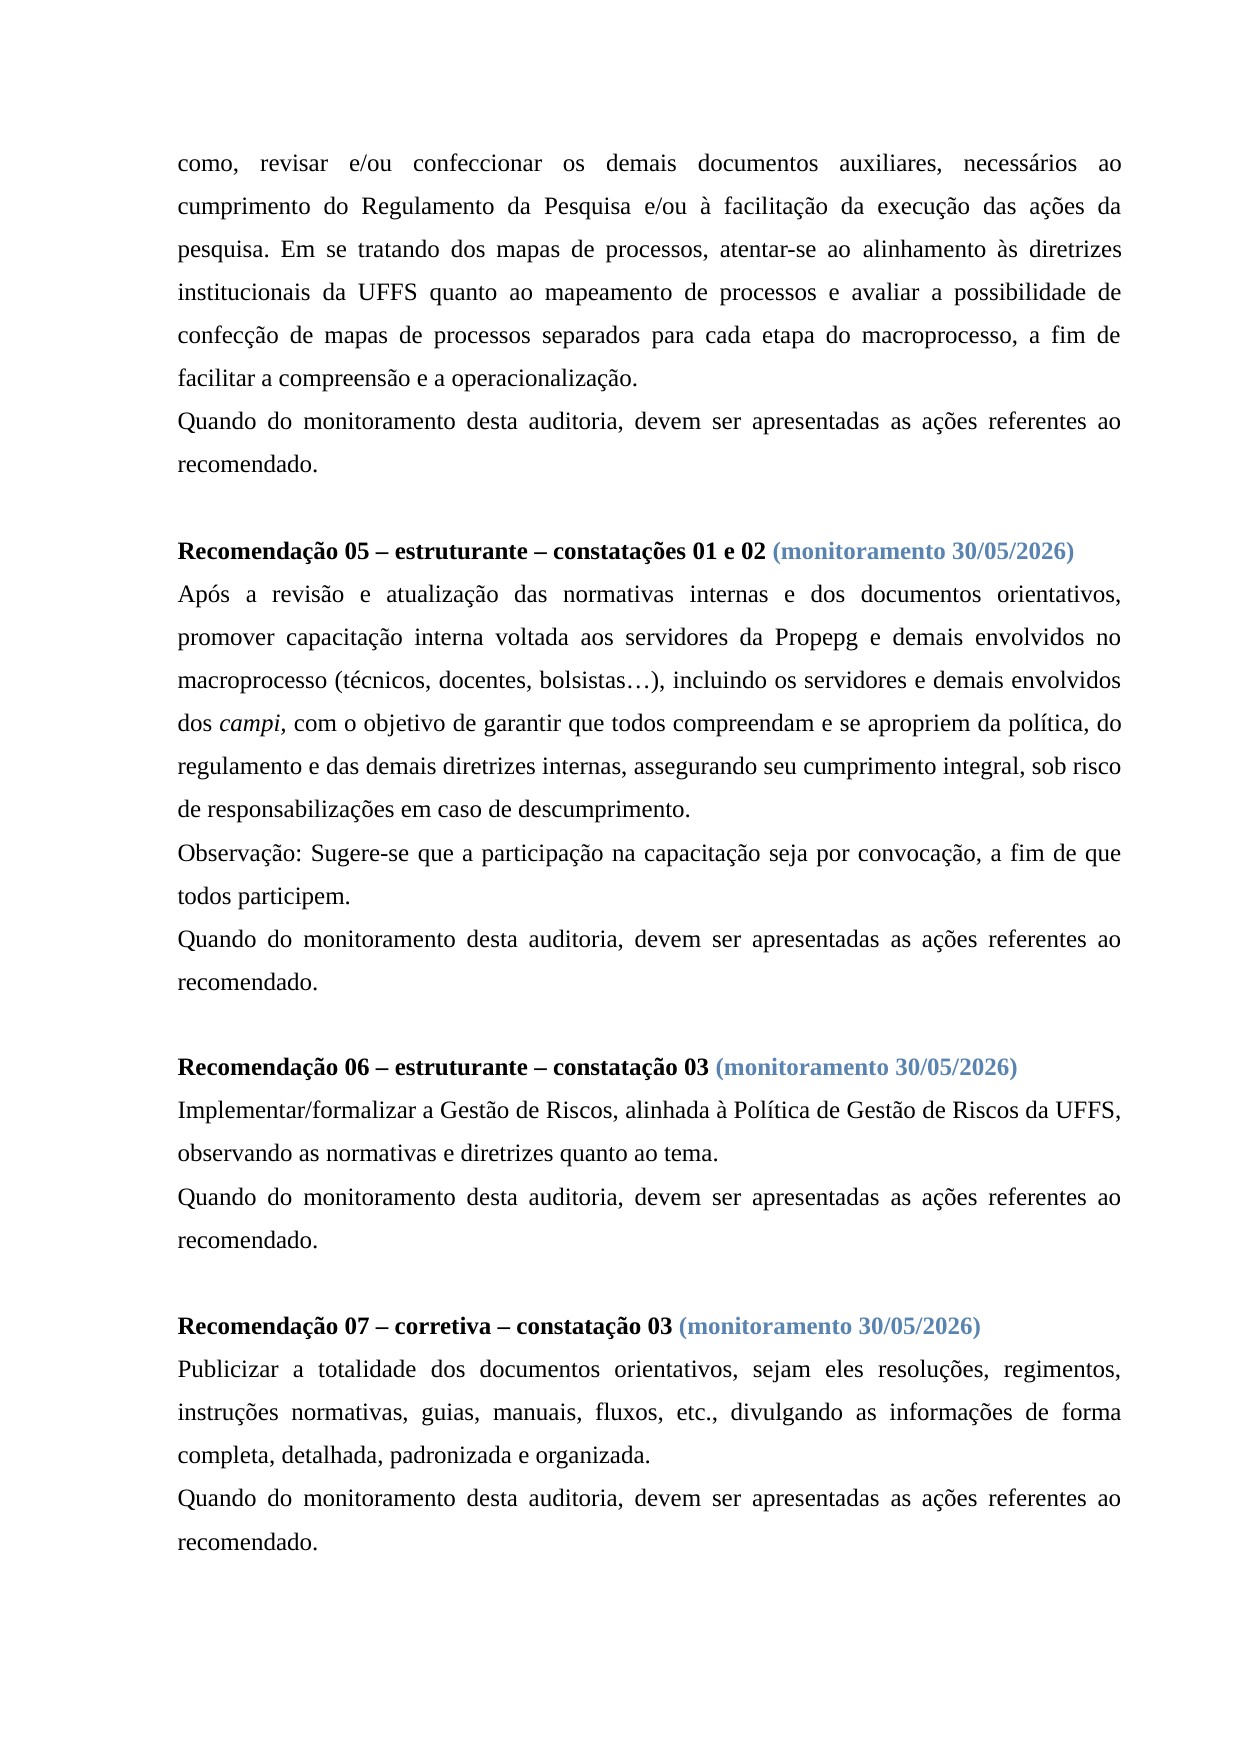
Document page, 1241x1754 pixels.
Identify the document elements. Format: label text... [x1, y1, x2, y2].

text Recomendação 06 – estruturante – constatação 03 (monitoramento 30/05/2026) [177, 1052, 1122, 1081]
text Após a revisão e atualização das normativas internas e dos documentos orientativos, promover capacitação interna voltada aos servidores da Propepg e demais envolvidos no macroprocesso (técnicos, docentes, bolsistas…), incluindo os servidores e demais envolvidos dos campi, com o objetivo de garantir que todos compreendam e se apropriem da política, do regulamento e das demais diretrizes internas, assegurando seu cumprimento integral, sob risco de responsabilizações em caso de descumprimento. [177, 579, 1122, 823]
text Recomendação 07 – corretiva – constatação 03 (monitoramento 30/05/2026) [177, 1311, 1122, 1340]
text Quando do monitoramento desta auditoria, devem ser apresentadas as ações referentes ao recomendado. [177, 406, 1122, 478]
text Recomendação 05 – estruturante – constatações 01 e 02 (monitoramento 30/05/2026) [177, 536, 1122, 564]
text Implementar/formalizar a Gestão de Riscos, alinhada à Política de Gestão de Riscos da UFFS, observando as normativas e diretrizes quanto ao tema. [177, 1095, 1122, 1167]
text Quando do monitoramento desta auditoria, devem ser apresentadas as ações referentes ao recomendado. [177, 924, 1122, 996]
text Publicizar a totalidade dos documentos orientativos, sejam eles resoluções, regimentos, instruções normativas, guias, manuais, fluxos, etc., divulgando as informações de forma completa, detalhada, padronizada e organizada. [177, 1354, 1122, 1469]
text Quando do monitoramento desta auditoria, devem ser apresentadas as ações referentes ao recomendado. [177, 1483, 1122, 1555]
text Observação: Sugere-se que a participação na capacitação seja por convocação, a fim de que todos participem. [177, 838, 1122, 909]
text Quando do monitoramento desta auditoria, devem ser apresentadas as ações referentes ao recomendado. [177, 1182, 1122, 1253]
text como, revisar e/ou confeccionar os demais documentos auxiliares, necessários ao cumprimento do Regulamento da Pesquisa e/ou à facilitação da execução das ações da pesquisa. Em se tratando dos mapas de processos, atentar-se ao alinhamento às diretrizes institucionais da UFFS quanto ao mapeamento de processos e avaliar a possibilidade de confecção de mapas de processos separados para cada etapa do macroprocesso, a fim de facilitar a compreensão e a operacionalização. [177, 148, 1122, 392]
